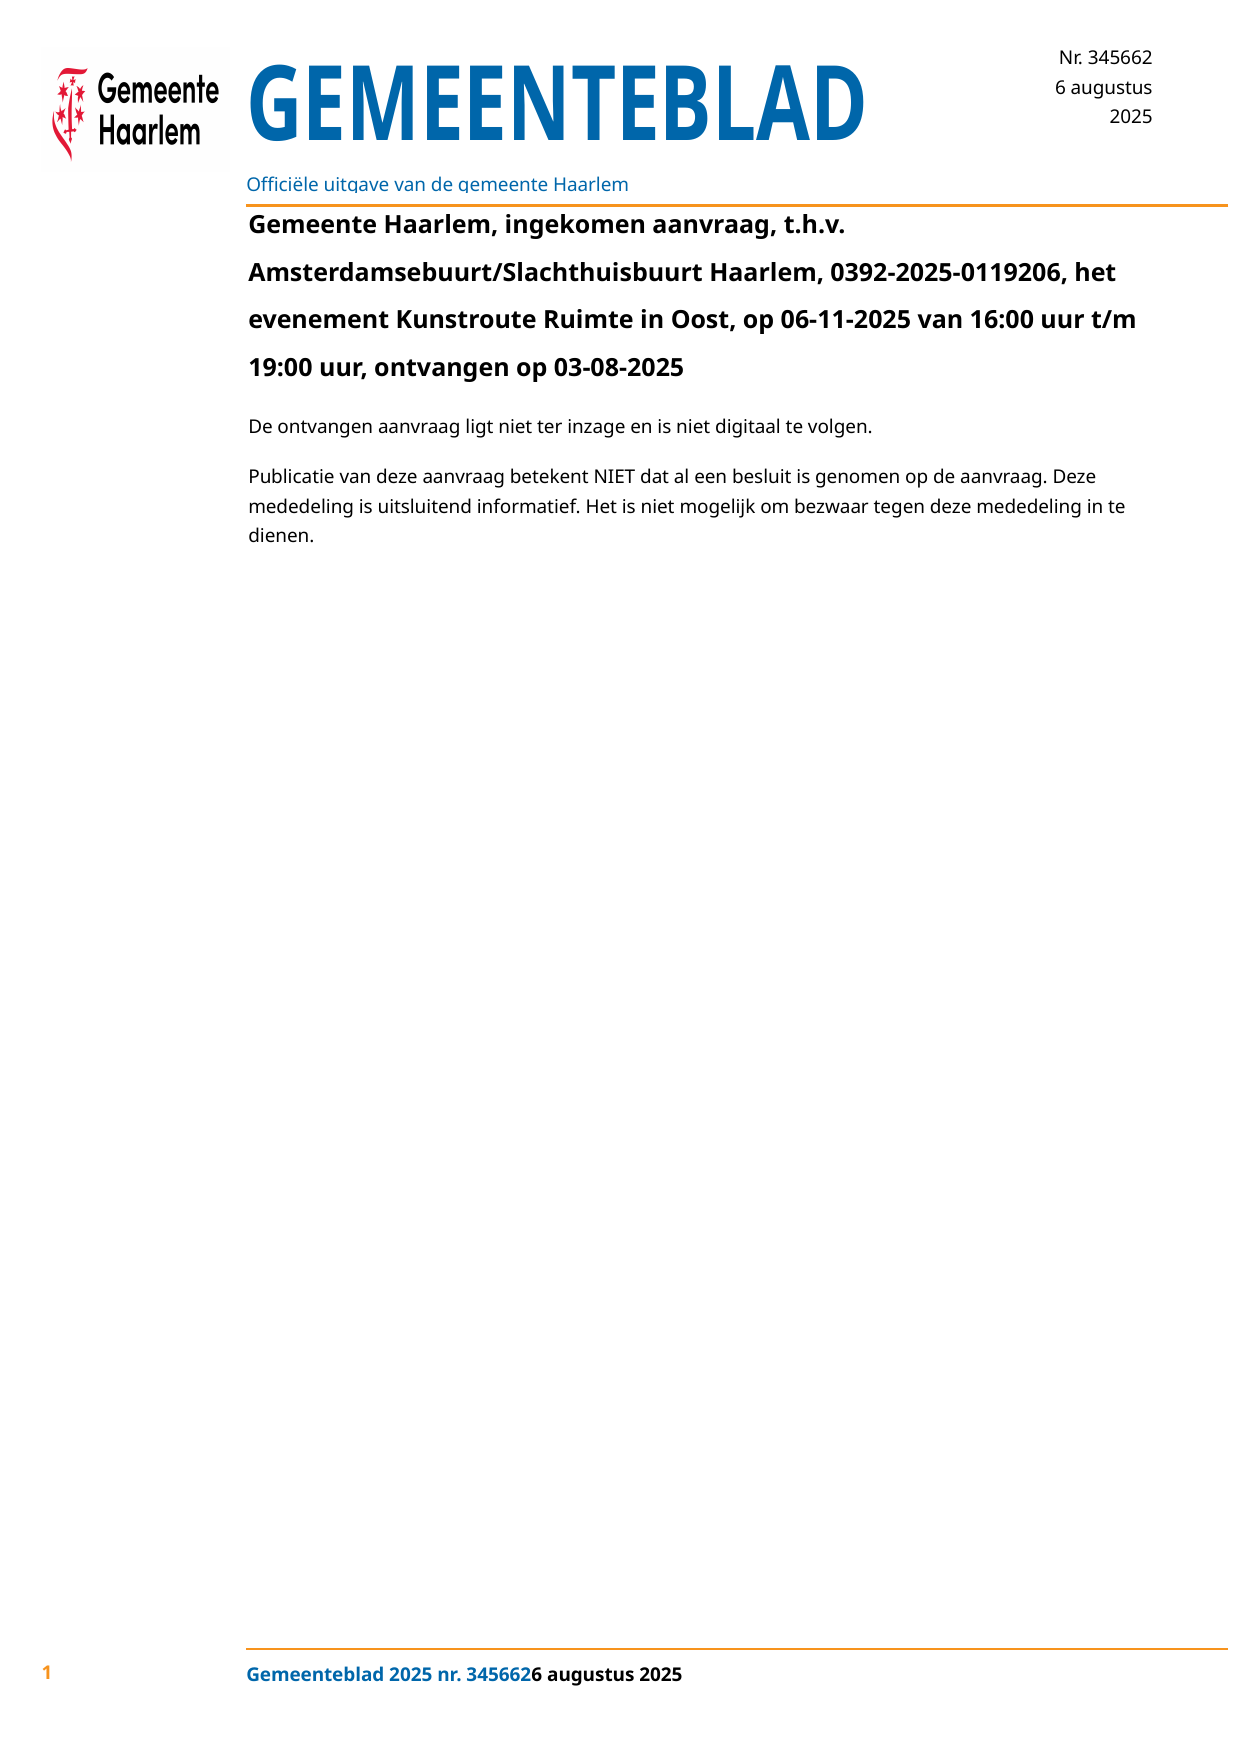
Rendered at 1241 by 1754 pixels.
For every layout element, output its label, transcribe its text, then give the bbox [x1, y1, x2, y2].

text Publicatie van deze aanvraag betekent NIET dat al een besluit is genomen op de aanvraag. Deze mededeling is uitsluitend informatief. Het is niet mogelijk om bezwaar tegen deze mededeling in te dienen. [248, 463, 1152, 548]
text Gemeente Haarlem, ingekomen aanvraag, t.h.v. Amsterdamsebuurt/Slachthuisbuurt Haarlem, 0392-2025-0119206, het evenement Kunstroute Ruimte in Oost, op 06-11-2025 van 16:00 uur t/m 19:00 uur, ontvangen op 03-08-2025 [248, 207, 1152, 384]
text De ontvangen aanvraag ligt niet ter inzage en is niet digitaal te volgen. [248, 413, 1152, 439]
picture [41, 47, 231, 172]
